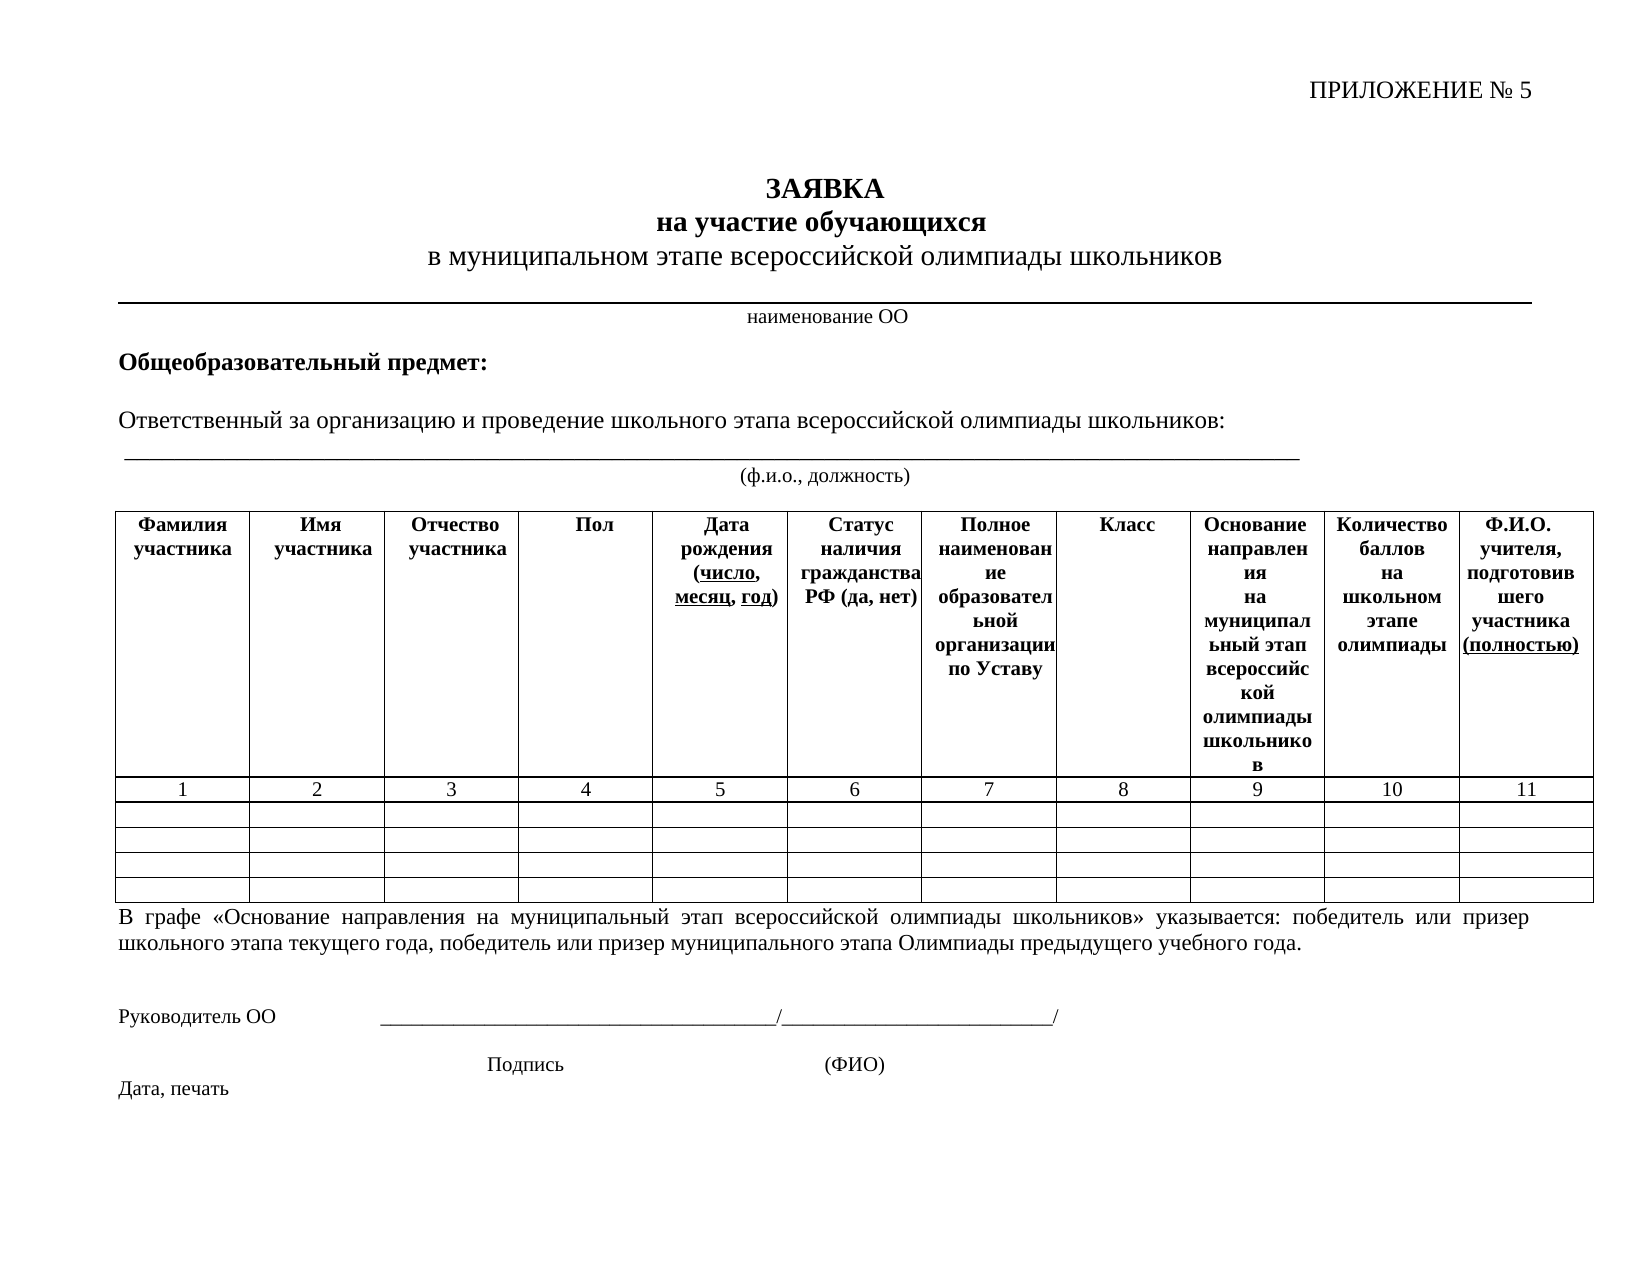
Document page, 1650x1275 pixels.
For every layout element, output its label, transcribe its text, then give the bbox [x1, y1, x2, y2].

table_cell [788, 878, 921, 902]
table_cell [1057, 803, 1190, 827]
table_cell [116, 853, 249, 877]
text на участие обучающихся [118, 204, 1532, 238]
table_cell [1460, 853, 1593, 877]
table_cell 3 [385, 778, 518, 801]
table_cell [1057, 853, 1190, 877]
table_cell 8 [1057, 778, 1190, 801]
text Руководитель ОО ______________________________________/__________________________/ [118, 1004, 1532, 1028]
table_cell [519, 828, 652, 852]
table_cell [385, 803, 518, 827]
table_cell 1 [116, 778, 249, 801]
table_cell [1057, 828, 1190, 852]
table_cell [250, 803, 384, 827]
table_header Класс [1057, 512, 1190, 776]
text В графе «Основание направления на муниципальный этап всероссийской олимпиады школьников» указывается: победитель или призер школьного этапа текущего года, победитель или призер муниципального этапа Олимпиады предыдущего учебного года. [118, 903, 1532, 956]
table_header Дата рождения (число, месяц, год) [653, 512, 787, 776]
table_cell [250, 828, 384, 852]
table_cell [519, 878, 652, 902]
table_cell [653, 853, 787, 877]
table_cell [1460, 803, 1593, 827]
table_cell [922, 828, 1056, 852]
table_cell [116, 828, 249, 852]
table_cell 5 [653, 778, 787, 801]
table_cell 10 [1325, 778, 1459, 801]
text Общеобразовательный предмет: [118, 347, 1532, 376]
table_header Фамилия участника [116, 512, 249, 776]
table_header Количество баллов на школьном этапе олимпиады [1325, 512, 1459, 776]
table_cell [385, 853, 518, 877]
table_cell [1191, 803, 1324, 827]
table_cell [1191, 878, 1324, 902]
table_cell [385, 878, 518, 902]
table_header Полное наименование образовательной организации по Уставу [922, 512, 1056, 776]
text (ф.и.о., должность) [118, 462, 1532, 487]
table_header Пол [519, 512, 652, 776]
table_cell 7 [922, 778, 1056, 801]
text ЗАЯВКА [118, 171, 1532, 204]
table_cell 2 [250, 778, 384, 801]
table_cell [250, 853, 384, 877]
table_header Статус наличия гражданства РФ (да, нет) [788, 512, 921, 776]
table_cell [922, 878, 1056, 902]
text наименование ОО [118, 304, 1532, 328]
table_cell [116, 878, 249, 902]
table_cell [653, 803, 787, 827]
table_cell [385, 828, 518, 852]
table_cell [922, 803, 1056, 827]
text в муниципальном этапе всероссийской олимпиады школьников [118, 238, 1532, 271]
table_header Отчество участника [385, 512, 518, 776]
table_cell [788, 803, 921, 827]
table_cell [1191, 828, 1324, 852]
table_cell [116, 803, 249, 827]
table_cell [788, 853, 921, 877]
table_cell [1325, 803, 1459, 827]
text Подпись (ФИО) [413, 1052, 1532, 1076]
table_cell [1325, 878, 1459, 902]
text Ответственный за организацию и проведение школьного этапа всероссийской олимпиады школьников: [118, 405, 1532, 434]
table_header Ф.И.О. учителя, подготовившего участника (полностью) [1460, 512, 1593, 776]
table_cell 9 [1191, 778, 1324, 801]
table_cell 4 [519, 778, 652, 801]
table_cell [1057, 878, 1190, 902]
table_cell [519, 853, 652, 877]
table_cell [1325, 853, 1459, 877]
text Дата, печать [118, 1076, 1532, 1100]
table_header Основание направления на муниципальный этап всероссийской олимпиады школьников [1191, 512, 1324, 776]
table_cell [653, 828, 787, 852]
table_cell [519, 803, 652, 827]
table_cell [1325, 828, 1459, 852]
table_cell [1460, 878, 1593, 902]
table_cell 11 [1460, 778, 1593, 801]
table_cell [1191, 853, 1324, 877]
text ______________________________________________________________________________________________ [118, 434, 1532, 462]
table_header Имя участника [250, 512, 384, 776]
text Приложение № 5 [118, 75, 1532, 104]
table_cell [1460, 828, 1593, 852]
table_cell [788, 828, 921, 852]
table_cell [922, 853, 1056, 877]
table_cell [653, 878, 787, 902]
table_cell [250, 878, 384, 902]
table_cell 6 [788, 778, 921, 801]
